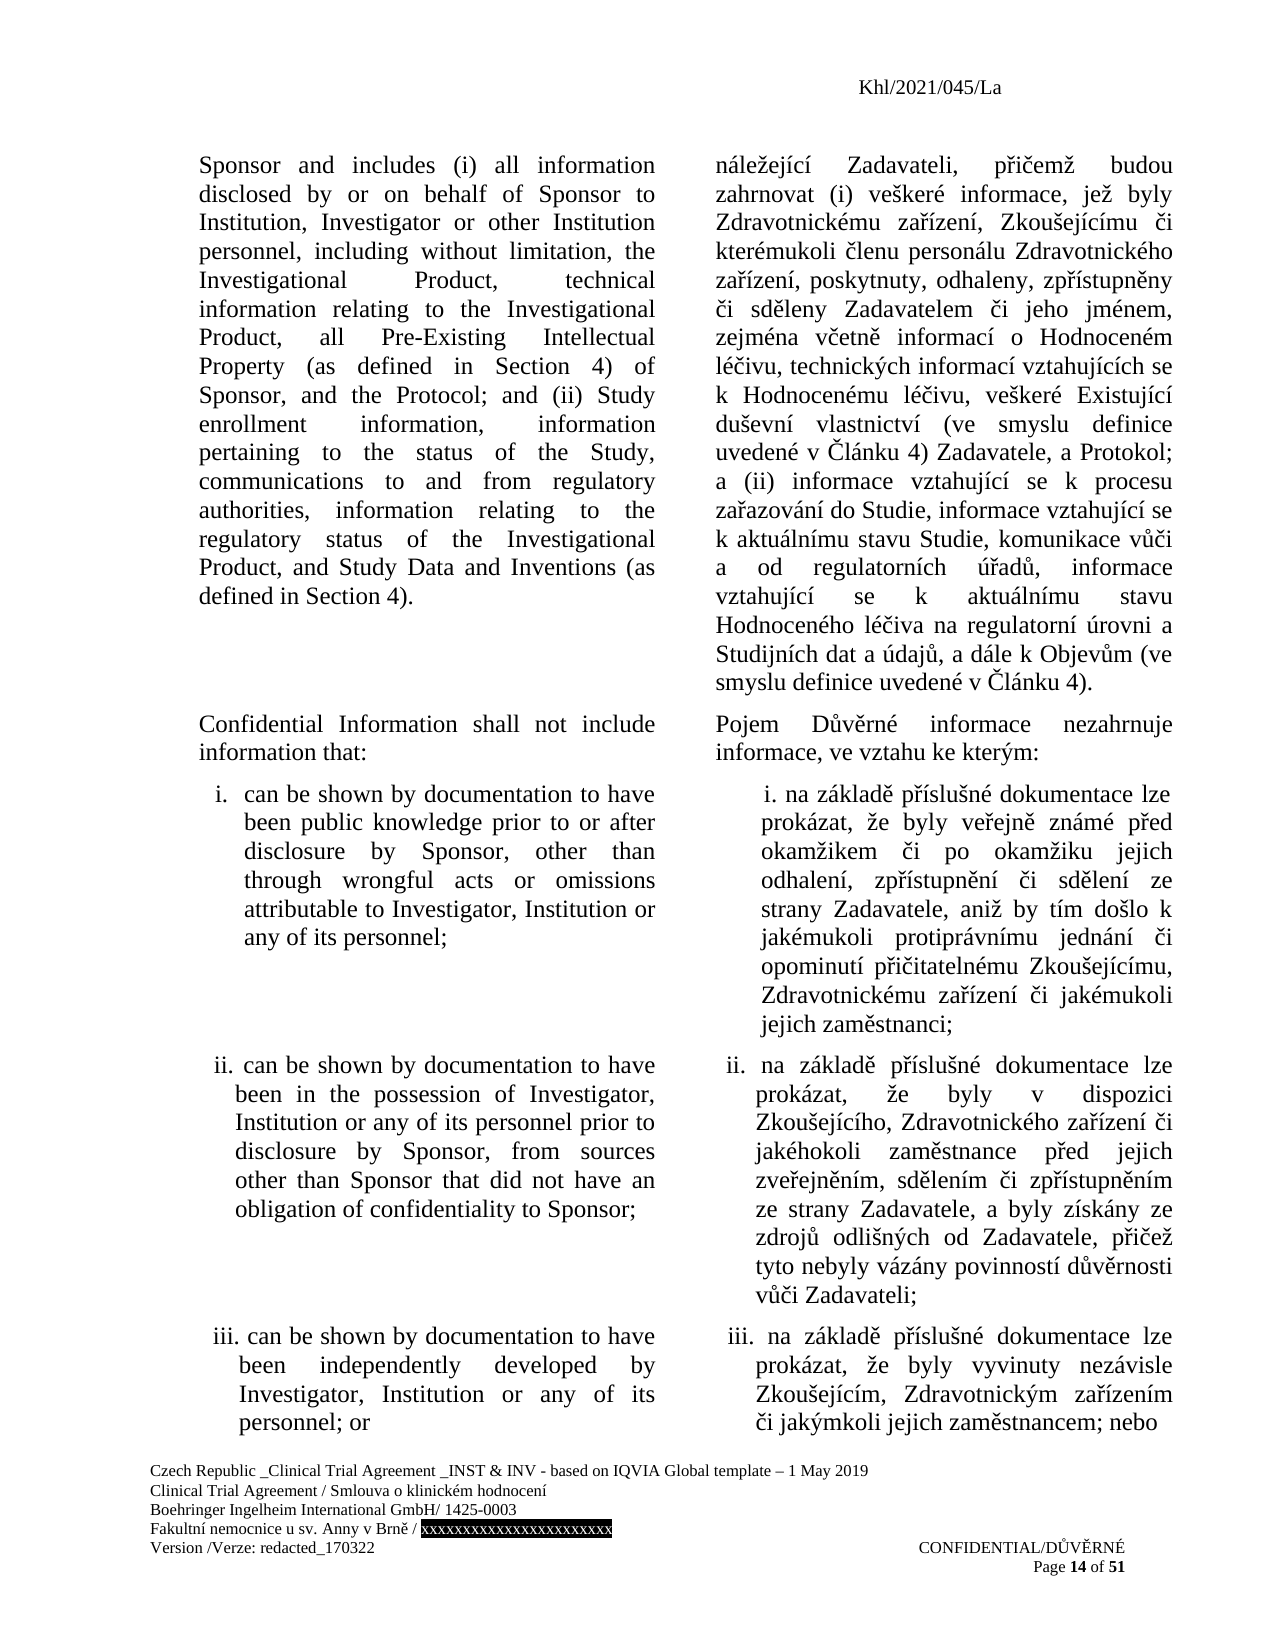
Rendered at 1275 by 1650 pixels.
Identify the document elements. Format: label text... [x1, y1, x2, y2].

table_cell ii. na základě příslušné dokumentace lze prokázat, že byly v dispozici Zkoušejícího, Zdravotnického zařízení či jakéhokoli zaměstnance před jejich zveřejněním, sdělením či zpřístupněním ze strany Zadavatele, a byly získány ze zdrojů odlišných od Zadavatele, přičež tyto nebyly vázány povinností důvěrnosti vůči Zadavateli; [667, 1050, 1184, 1321]
table_cell can be shown by documentation to have been public knowledge prior to or after disclosure by Sponsor, other than through wrongful acts or omissions attributable to Investigator, Institution or any of its personnel; [150, 779, 667, 1050]
table_cell Sponsor and includes (i) all information disclosed by or on behalf of Sponsor to Institution, Investigator or other Institution personnel, including without limitation, the Investigational Product, technical information relating to the Investigational Product, all Pre-Existing Intellectual Property (as defined in Section 4) of Sponsor, and the Protocol; and (ii) Study enrollment information, information pertaining to the status of the Study, communications to and from regulatory authorities, information relating to the regulatory status of the Investigational Product, and Study Data and Inventions (as defined in Section 4). [150, 150, 667, 709]
table_cell can be shown by documentation to have been in the possession of Investigator, Institution or any of its personnel prior to disclosure by Sponsor, from sources other than Sponsor that did not have an obligation of confidentiality to Sponsor; [150, 1050, 667, 1321]
table_cell iii. can be shown by documentation to have been independently developed by Investigator, Institution or any of its personnel; or [150, 1321, 667, 1449]
table_cell Pojem Důvěrné informace nezahrnuje informace, ve vztahu ke kterým: [667, 709, 1184, 779]
table_cell iii. na základě příslušné dokumentace lze prokázat, že byly vyvinuty nezávisle Zkoušejícím, Zdravotnickým zařízením či jakýmkoli jejich zaměstnancem; nebo [667, 1321, 1184, 1449]
table_cell náležející Zadavateli, přičemž budou zahrnovat (i) veškeré informace, jež byly Zdravotnickému zařízení, Zkoušejícímu či kterémukoli členu personálu Zdravotnického zařízení, poskytnuty, odhaleny, zpřístupněny či sděleny Zadavatelem či jeho jménem, zejména včetně informací o Hodnoceném léčivu, technických informací vztahujících se k Hodnocenému léčivu, veškeré Existující duševní vlastnictví (ve smyslu definice uvedené v Článku 4) Zadavatele, a Protokol; a (ii) informace vztahující se k procesu zařazování do Studie, informace vztahující se k aktuálnímu stavu Studie, komunikace vůči a od regulatorních úřadů, informace vztahující se k aktuálnímu stavu Hodnoceného léčiva na regulatorní úrovni a Studijních dat a údajů, a dále k Objevům (ve smyslu definice uvedené v Článku 4). [667, 150, 1184, 709]
table_cell Confidential Information shall not include information that: [150, 709, 667, 779]
table_cell i. na základě příslušné dokumentace lze prokázat, že byly veřejně známé před okamžikem či po okamžiku jejich odhalení, zpřístupnění či sdělení ze strany Zadavatele, aniž by tím došlo k jakémukoli protiprávnímu jednání či opominutí přičitatelnému Zkoušejícímu, Zdravotnickému zařízení či jakémukoli jejich zaměstnanci; [667, 779, 1184, 1050]
